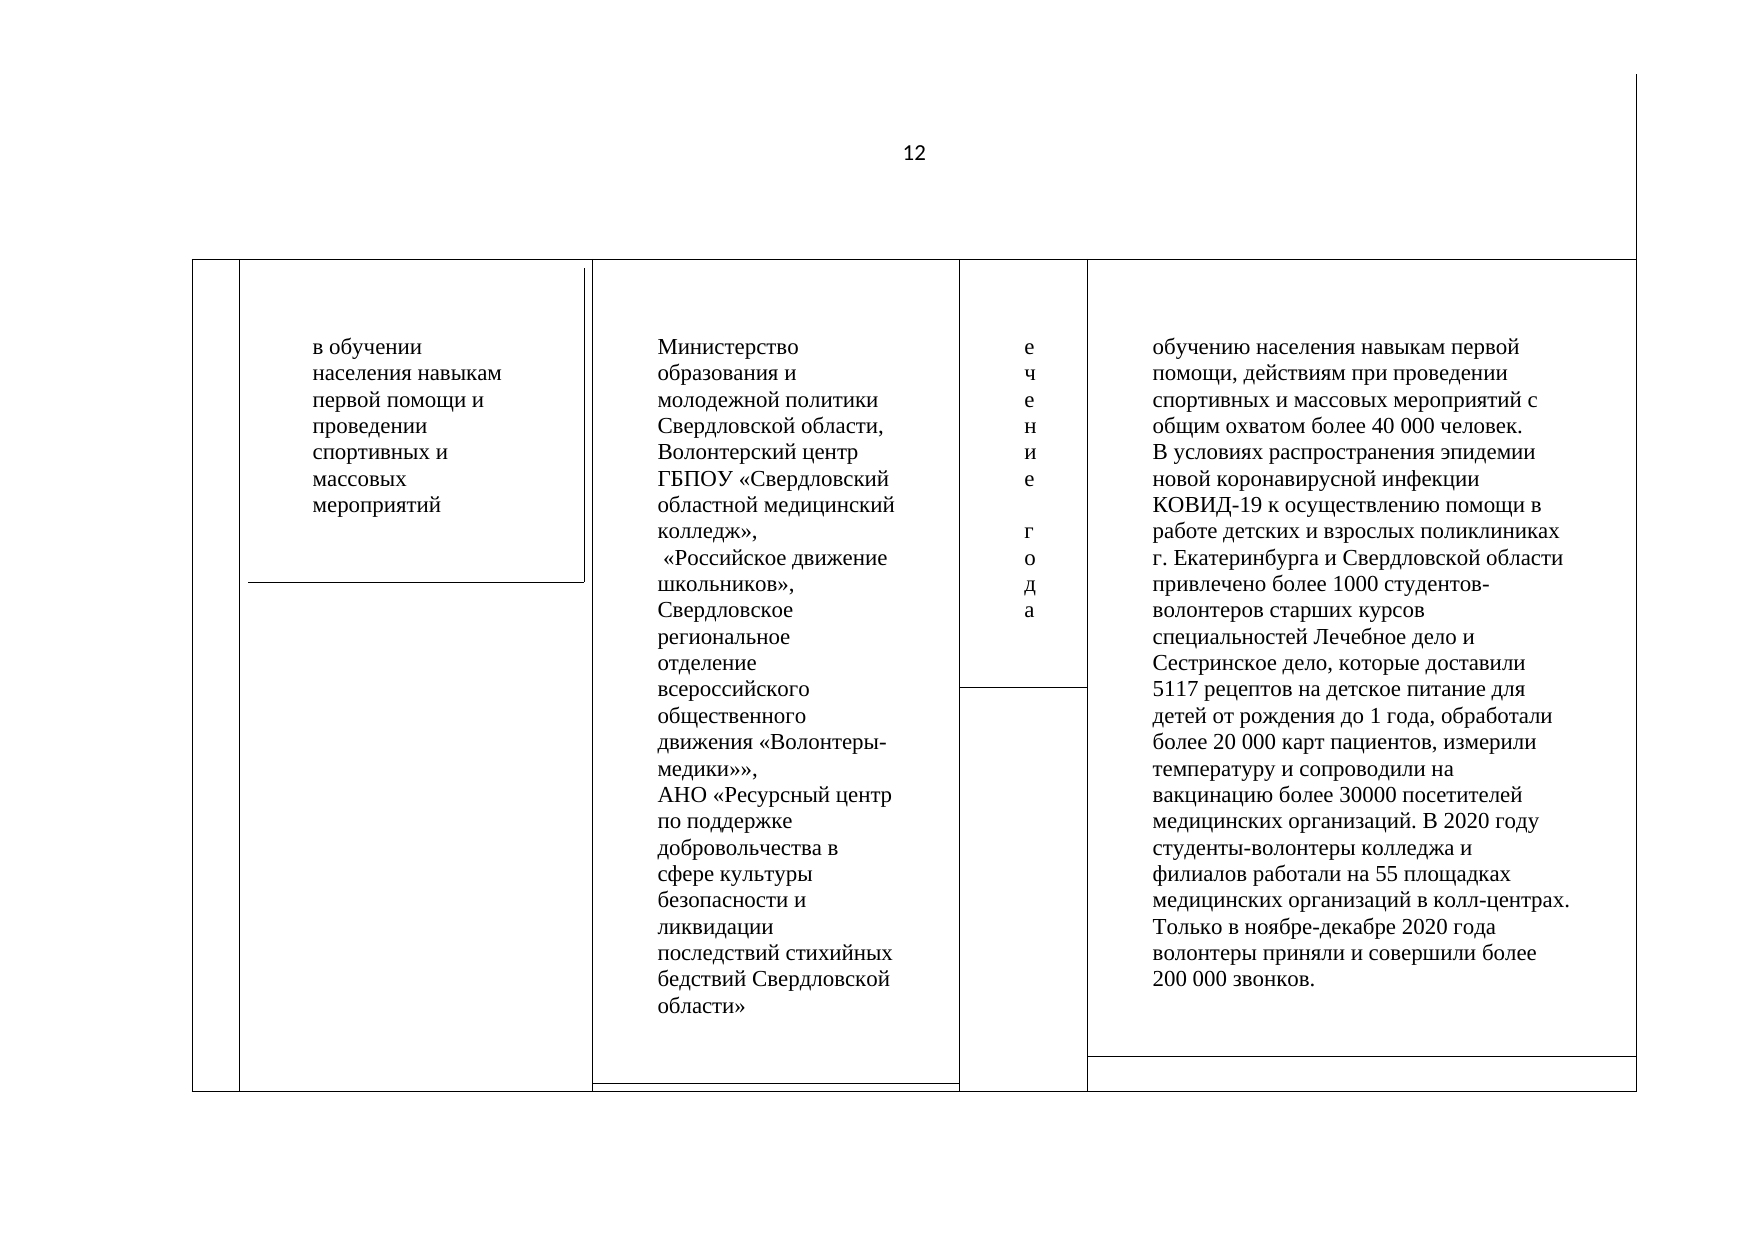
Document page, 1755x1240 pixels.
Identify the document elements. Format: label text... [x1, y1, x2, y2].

table_cell Содействие организации помощи волонтеров в обучении населения навыкам первой помощи и проведении спортивных и массовых мероприятий [240, 260, 592, 1091]
table_cell Министерство образования и молодежной политики Свердловской области, Волонтерский центр ГБПОУ «Свердловский областной медицинский колледж», «Российское движение школьников», Свердловское региональное отделение всероссийского общественного движения «Волонтеры-медики»», АНО «Ресурсный центр по поддержке добровольчества в сфере культуры безопасности и ликвидации последствий стихийных бедствий Свердловской области» [593, 260, 959, 1083]
table_cell [960, 688, 1087, 1091]
table_cell [193, 260, 239, 1091]
table_cell ечение года [960, 260, 1087, 687]
table_cell обучению населения навыкам первой помощи, действиям при проведении спортивных и массовых мероприятий с общим охватом более 40 000 человек. В условиях распространения эпидемии новой коронавирусной инфекции КОВИД-19 к осуществлению помощи в работе детских и взрослых поликлиниках г. Екатеринбурга и Свердловской области привлечено более 1000 студентов-волонтеров старших курсов специальностей Лечебное дело и Сестринское дело, которые доставили 5117 рецептов на детское питание для детей от рождения до 1 года, обработали более 20 000 карт пациентов, измерили температуру и сопроводили на вакцинацию более 30000 посетителей медицинских организаций. В 2020 году студенты-волонтеры колледжа и филиалов работали на 55 площадках медицинских организаций в колл-центрах. Только в ноябре-декабре 2020 года волонтеры приняли и совершили более 200 000 звонков. [1088, 260, 1636, 1056]
